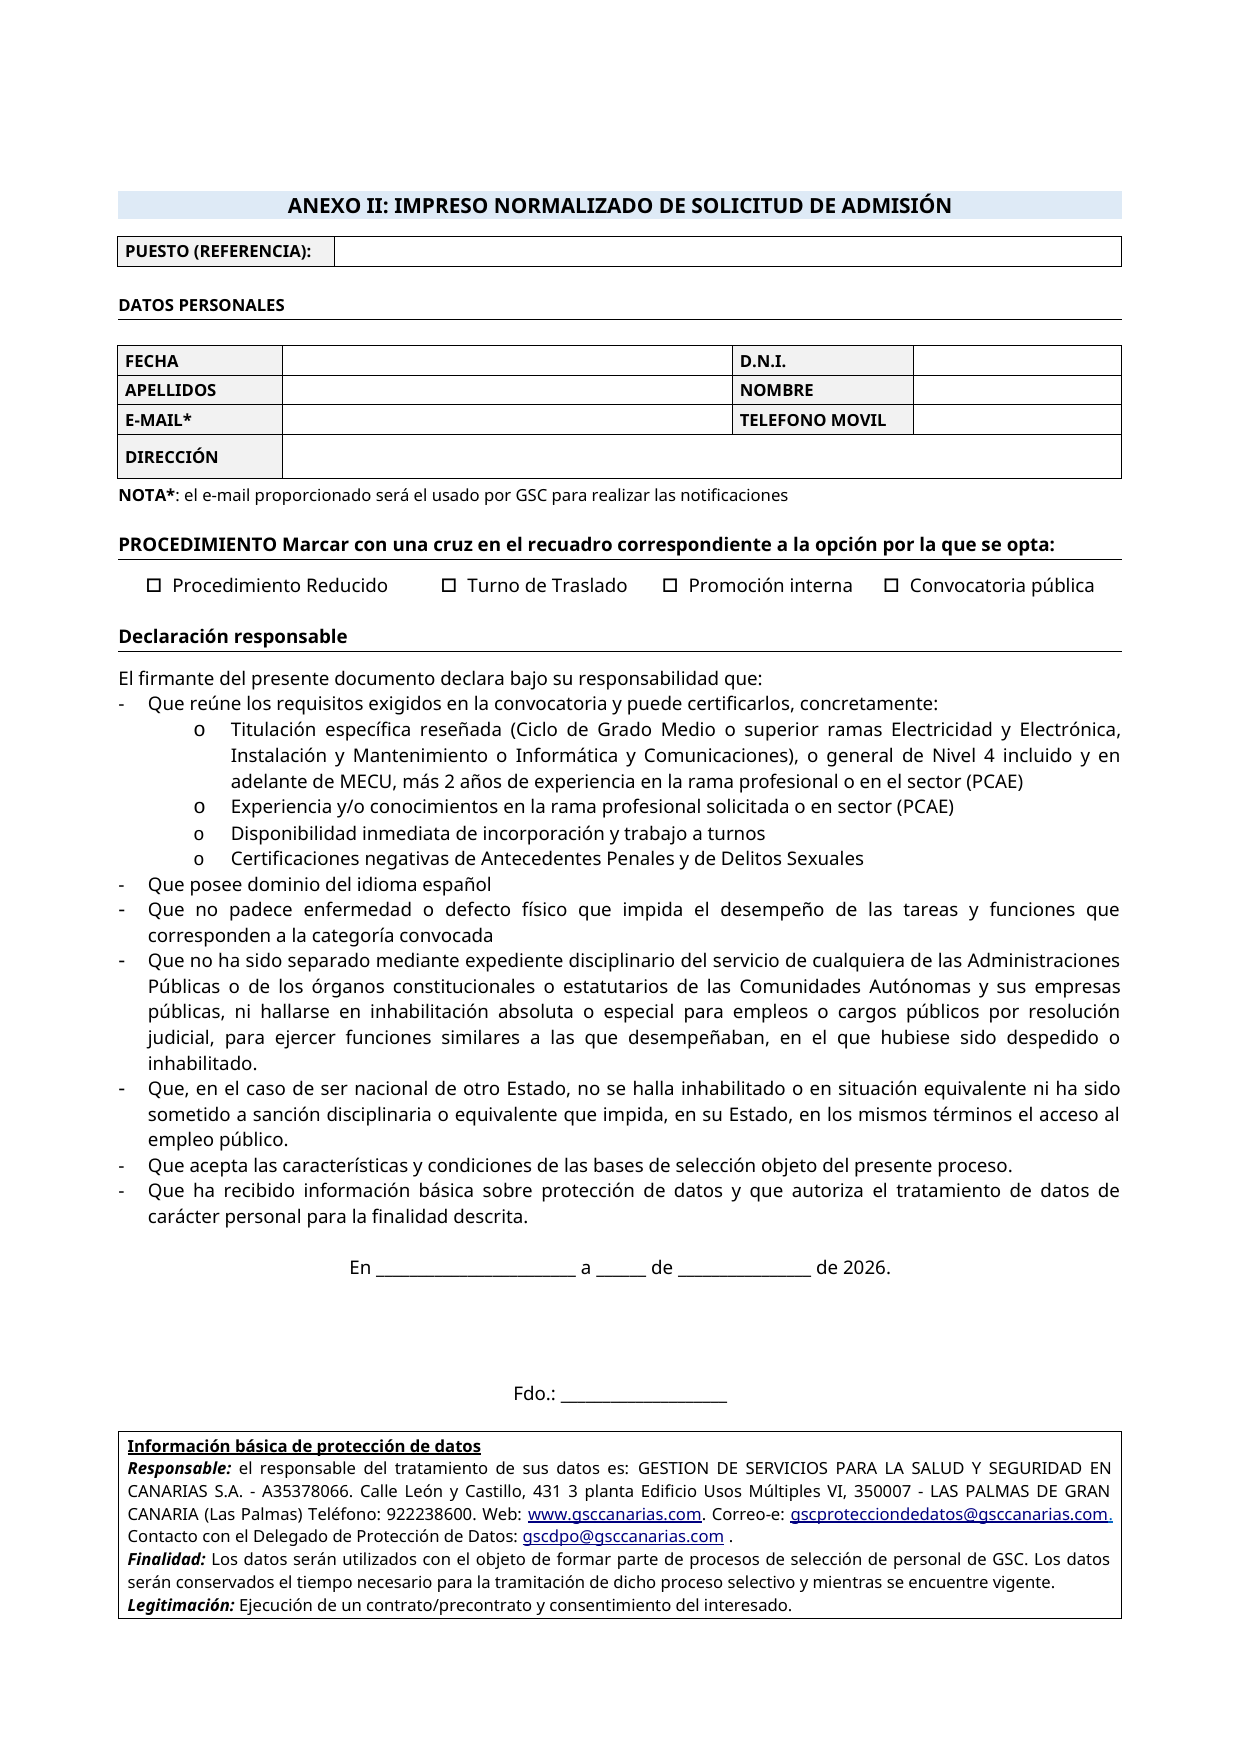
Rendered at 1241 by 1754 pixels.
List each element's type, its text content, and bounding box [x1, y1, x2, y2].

text Fdo.: ____________________ [118, 1380, 1122, 1406]
list Que ha recibido información básica sobre protección de datos y que autoriza el tratamiento de datos de carácter personal para la finalidad descrita. [118, 1177, 1122, 1228]
table_cell [507, 435, 732, 478]
text Información básica de protección de datos [119, 1432, 1121, 1454]
text PROCEDIMIENTO Marcar con una cruz en el recuadro correspondiente a la opción por la que se opta: [118, 532, 1122, 559]
table_cell [732, 435, 913, 478]
table_header PUESTO (REFERENCIA): [118, 237, 334, 266]
list Experiencia y/o conocimientos en la rama profesional solicitada o en sector (PCAE) [193, 793, 1122, 820]
table_cell NOMBRE [733, 376, 913, 404]
table_cell [914, 435, 1121, 478]
text El firmante del presente documento declara bajo su responsabilidad que: [118, 665, 1122, 691]
text En ________________________ a ______ de ________________ de 2026. [118, 1254, 1122, 1279]
list Que reúne los requisitos exigidos en la convocatoria y puede certificarlos, concretamente: [118, 691, 1122, 716]
table_cell [283, 405, 507, 434]
table_cell [914, 405, 1121, 434]
list Titulación específica reseñada (Ciclo de Grado Medio o superior ramas Electricidad y Electrónica, Instalación y Mantenimiento o Informática y Comunicaciones), o general de Nivel 4 incluido y en adelante de MECU, más 2 años de experiencia en la rama profesional o en el sector (PCAE) [193, 716, 1122, 793]
list Que posee dominio del idioma español [118, 871, 1122, 897]
table_header [507, 346, 732, 375]
list Que, en el caso de ser nacional de otro Estado, no se halla inhabilitado o en situación equivalente ni ha sido sometido a sanción disciplinaria o equivalente que impida, en su Estado, en los mismos términos el acceso al empleo público. [118, 1075, 1122, 1152]
table_cell [914, 376, 1121, 404]
text DATOS PERSONALES [118, 292, 1122, 319]
table_header [914, 346, 1121, 375]
table_cell [283, 435, 507, 478]
table_header [283, 346, 507, 375]
text  Procedimiento Reducido  Turno de Traslado  Promoción interna  Convocatoria pública [118, 573, 1122, 598]
list Que no padece enfermedad o defecto físico que impida el desempeño de las tareas y funciones que corresponden a la categoría convocada [118, 897, 1122, 948]
list Disponibilidad inmediata de incorporación y trabajo a turnos [193, 820, 1122, 846]
text Responsable: el responsable del tratamiento de sus datos es: GESTION DE SERVICIOS PARA LA SALUD Y SEGURIDAD EN CANARIAS S.A. - A35378066. Calle León y Castillo, 431 3 planta Edificio Usos Múltiples VI, 350007 - LAS PALMAS DE GRAN CANARIA (Las Palmas) Teléfono: 922238600. Web: www.gsccanarias.com. Correo-e: gscprotecciondedatos@gsccanarias.com. Contacto con el Delegado de Protección de Datos: gscdpo@gsccanarias.com . [119, 1454, 1121, 1545]
table_cell [507, 376, 732, 404]
table_cell E-MAIL* [118, 405, 282, 434]
text NOTA*: el e-mail proporcionado será el usado por GSC para realizar las notificaciones [118, 483, 1122, 506]
list Que no ha sido separado mediante expediente disciplinario del servicio de cualquiera de las Administraciones Públicas o de los órganos constitucionales o estatutarios de las Comunidades Autónomas y sus empresas públicas, ni hallarse en inhabilitación absoluta o especial para empleos o cargos públicos por resolución judicial, para ejercer funciones similares a las que desempeñaban, en el que hubiese sido despedido o inhabilitado. [118, 948, 1122, 1075]
table_header [335, 237, 1121, 266]
text Legitimación: Ejecución de un contrato/precontrato y consentimiento del interesado. [119, 1590, 1121, 1618]
table_header D.N.I. [733, 346, 913, 375]
table_cell DIRECCIÓN [118, 435, 282, 478]
table_cell [507, 405, 732, 434]
text Declaración responsable [118, 624, 1122, 651]
list Certificaciones negativas de Antecedentes Penales y de Delitos Sexuales [193, 846, 1122, 871]
text ANEXO II: IMPRESO NORMALIZADO DE SOLICITUD DE ADMISIÓN [118, 191, 1122, 219]
text Finalidad: Los datos serán utilizados con el objeto de formar parte de procesos de selección de personal de GSC. Los datos serán conservados el tiempo necesario para la tramitación de dicho proceso selectivo y mientras se encuentre vigente. [119, 1545, 1121, 1590]
table_header FECHA [118, 346, 282, 375]
table_cell TELEFONO MOVIL [733, 405, 913, 434]
table_cell APELLIDOS [118, 376, 282, 404]
list Que acepta las características y condiciones de las bases de selección objeto del presente proceso. [118, 1152, 1122, 1177]
table_cell [283, 376, 507, 404]
